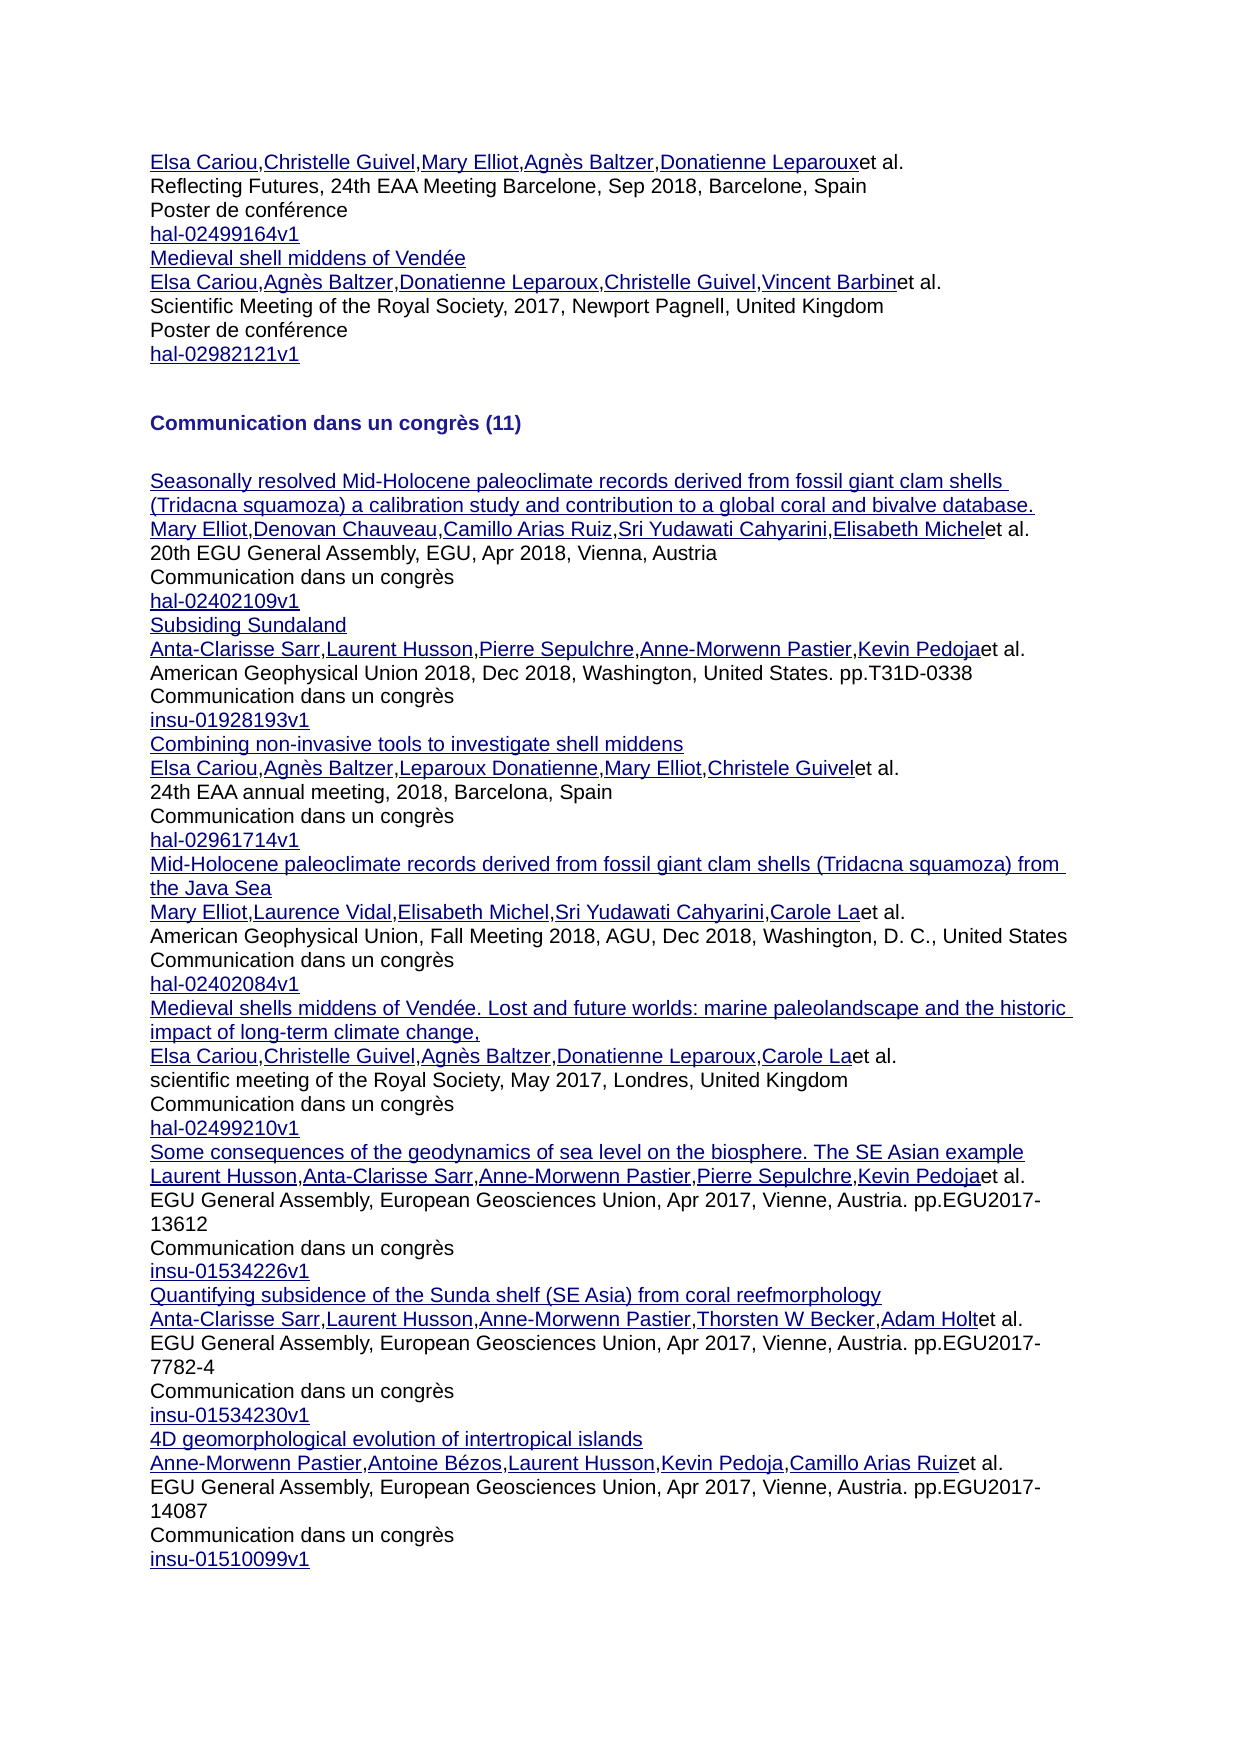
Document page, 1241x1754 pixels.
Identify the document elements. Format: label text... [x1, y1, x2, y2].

table_cell Medieval shell middens of Vendée Elsa Cariou,Agnès Baltzer,Donatienne Leparoux,Christelle Guivel,Vincent Barbinet al. Scientific Meeting of the Royal Society, 2017, Newport Pagnell, United Kingdom Poster de conférence hal-02982121v1 [150, 246, 1090, 366]
table_cell Medieval shells middens of Vendée. Lost and future worlds: marine paleolandscape and the historic impact of long-term climate change, Elsa Cariou,Christelle Guivel,Agnès Baltzer,Donatienne Leparoux,Carole Laet al. scientific meeting of the Royal Society, May 2017, Londres, United Kingdom Communication dans un congrès hal-02499210v1 [150, 996, 1090, 1139]
table_cell Subsiding Sundaland Anta-Clarisse Sarr,Laurent Husson,Pierre Sepulchre,Anne-Morwenn Pastier,Kevin Pedojaet al. American Geophysical Union 2018, Dec 2018, Washington, United States. pp.T31D-0338 Communication dans un congrès insu-01928193v1 [150, 613, 1090, 732]
table_header Elsa Cariou,Christelle Guivel,Mary Elliot,Agnès Baltzer,Donatienne Leparouxet al. Reflecting Futures, 24th EAA Meeting Barcelone, Sep 2018, Barcelone, Spain Poster de conférence hal-02499164v1 [150, 150, 1090, 246]
subtitle Communication dans un congrès (11) [150, 410, 1090, 434]
table_cell Combining non-invasive tools to investigate shell middens Elsa Cariou,Agnès Baltzer,Leparoux Donatienne,Mary Elliot,Christele Guivelet al. 24th EAA annual meeting, 2018, Barcelona, Spain Communication dans un congrès hal-02961714v1 [150, 732, 1090, 852]
table_cell Mid-Holocene paleoclimate records derived from fossil giant clam shells (Tridacna squamoza) from the Java Sea Mary Elliot,Laurence Vidal,Elisabeth Michel,Sri Yudawati Cahyarini,Carole Laet al. American Geophysical Union, Fall Meeting 2018, AGU, Dec 2018, Washington, D. C., United States Communication dans un congrès hal-02402084v1 [150, 852, 1090, 996]
table_cell Some consequences of the geodynamics of sea level on the biosphere. The SE Asian example Laurent Husson,Anta-Clarisse Sarr,Anne-Morwenn Pastier,Pierre Sepulchre,Kevin Pedojaet al. EGU General Assembly, European Geosciences Union, Apr 2017, Vienne, Austria. pp.EGU2017-13612 Communication dans un congrès insu-01534226v1 [150, 1140, 1090, 1283]
table_header Seasonally resolved Mid-Holocene paleoclimate records derived from fossil giant clam shells (Tridacna squamoza) a calibration study and contribution to a global coral and bivalve database. Mary Elliot,Denovan Chauveau,Camillo Arias Ruiz,Sri Yudawati Cahyarini,Elisabeth Michelet al. 20th EGU General Assembly, EGU, Apr 2018, Vienna, Austria Communication dans un congrès hal-02402109v1 [150, 469, 1090, 612]
table_cell Quantifying subsidence of the Sunda shelf (SE Asia) from coral reefmorphology Anta-Clarisse Sarr,Laurent Husson,Anne-Morwenn Pastier,Thorsten W Becker,Adam Holtet al. EGU General Assembly, European Geosciences Union, Apr 2017, Vienne, Austria. pp.EGU2017-7782-4 Communication dans un congrès insu-01534230v1 [150, 1283, 1090, 1427]
table_cell 4D geomorphological evolution of intertropical islands Anne-Morwenn Pastier,Antoine Bézos,Laurent Husson,Kevin Pedoja,Camillo Arias Ruizet al. EGU General Assembly, European Geosciences Union, Apr 2017, Vienne, Austria. pp.EGU2017-14087 Communication dans un congrès insu-01510099v1 [150, 1427, 1090, 1571]
